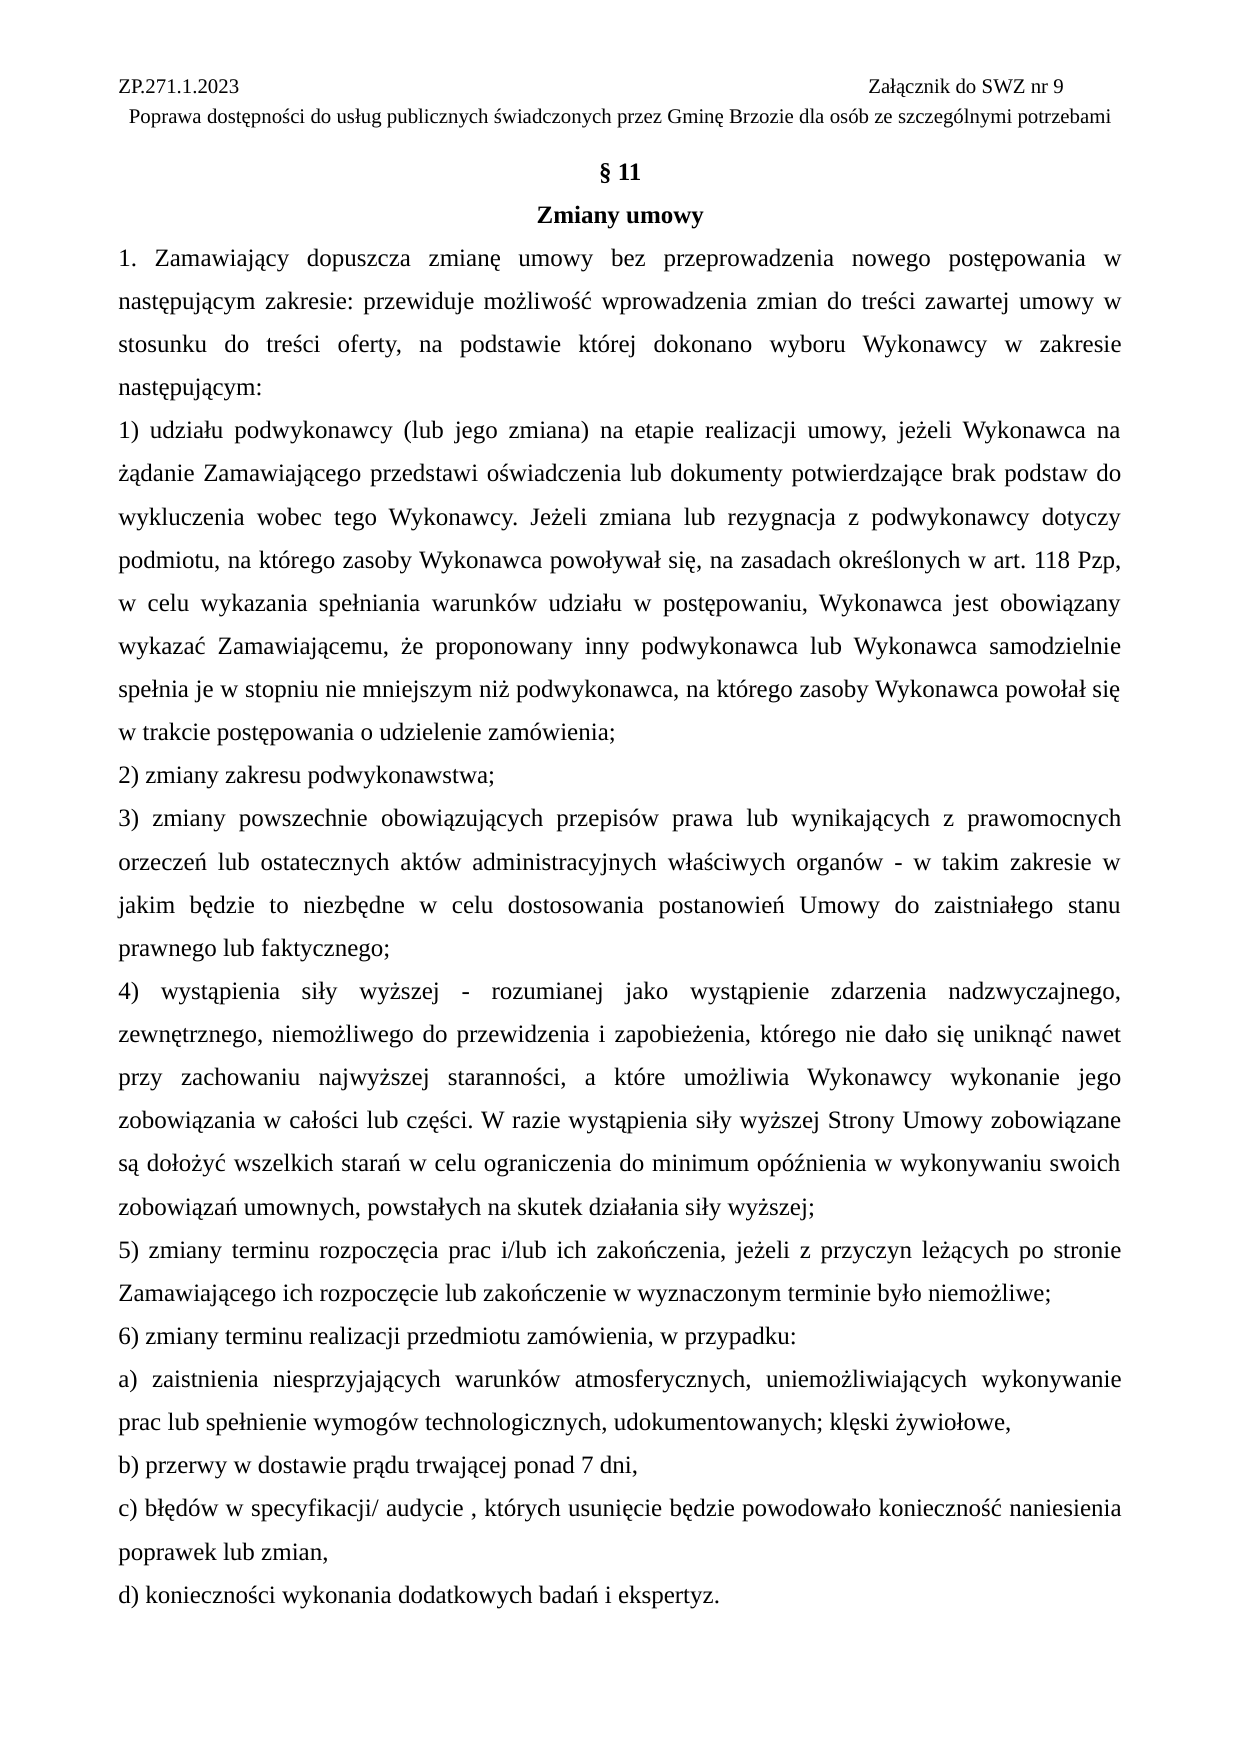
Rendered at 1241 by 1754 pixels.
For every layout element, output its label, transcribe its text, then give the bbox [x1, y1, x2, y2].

text 1) udziału podwykonawcy (lub jego zmiana) na etapie realizacji umowy, jeżeli Wykonawca na żądanie Zamawiającego przedstawi oświadczenia lub dokumenty potwierdzające brak podstaw do wykluczenia wobec tego Wykonawcy. Jeżeli zmiana lub rezygnacja z podwykonawcy dotyczy podmiotu, na którego zasoby Wykonawca powoływał się, na zasadach określonych w art. 118 Pzp, w celu wykazania spełniania warunków udziału w postępowaniu, Wykonawca jest obowiązany wykazać Zamawiającemu, że proponowany inny podwykonawca lub Wykonawca samodzielnie spełnia je w stopniu nie mniejszym niż podwykonawca, na którego zasoby Wykonawca powołał się w trakcie postępowania o udzielenie zamówienia; [118, 415, 1122, 746]
text 3) zmiany powszechnie obowiązujących przepisów prawa lub wynikających z prawomocnych orzeczeń lub ostatecznych aktów administracyjnych właściwych organów - w takim zakresie w jakim będzie to niezbędne w celu dostosowania postanowień Umowy do zaistniałego stanu prawnego lub faktycznego; [118, 803, 1122, 962]
text § 11 [118, 157, 1122, 185]
text 1. Zamawiający dopuszcza zmianę umowy bez przeprowadzenia nowego postępowania w następującym zakresie: przewiduje możliwość wprowadzenia zmian do treści zawartej umowy w stosunku do treści oferty, na podstawie której dokonano wyboru Wykonawcy w zakresie następującym: [118, 243, 1122, 401]
text 4) wystąpienia siły wyższej - rozumianej jako wystąpienie zdarzenia nadzwyczajnego, zewnętrznego, niemożliwego do przewidzenia i zapobieżenia, którego nie dało się uniknąć nawet przy zachowaniu najwyższej staranności, a które umożliwia Wykonawcy wykonanie jego zobowiązania w całości lub części. W razie wystąpienia siły wyższej Strony Umowy zobowiązane są dołożyć wszelkich starań w celu ograniczenia do minimum opóźnienia w wykonywaniu swoich zobowiązań umownych, powstałych na skutek działania siły wyższej; [118, 976, 1122, 1220]
text c) błędów w specyfikacji/ audycie , których usunięcie będzie powodowało konieczność naniesienia poprawek lub zmian, [118, 1493, 1122, 1565]
text 6) zmiany terminu realizacji przedmiotu zamówienia, w przypadku: [118, 1321, 1122, 1350]
text d) konieczności wykonania dodatkowych badań i ekspertyz. [118, 1580, 1122, 1608]
text a) zaistnienia niesprzyjających warunków atmosferycznych, uniemożliwiających wykonywanie prac lub spełnienie wymogów technologicznych, udokumentowanych; klęski żywiołowe, [118, 1364, 1122, 1436]
text b) przerwy w dostawie prądu trwającej ponad 7 dni, [118, 1450, 1122, 1479]
text 2) zmiany zakresu podwykonawstwa; [118, 760, 1122, 789]
text 5) zmiany terminu rozpoczęcia prac i/lub ich zakończenia, jeżeli z przyczyn leżących po stronie Zamawiającego ich rozpoczęcie lub zakończenie w wyznaczonym terminie było niemożliwe; [118, 1235, 1122, 1307]
text Zmiany umowy [118, 200, 1122, 228]
